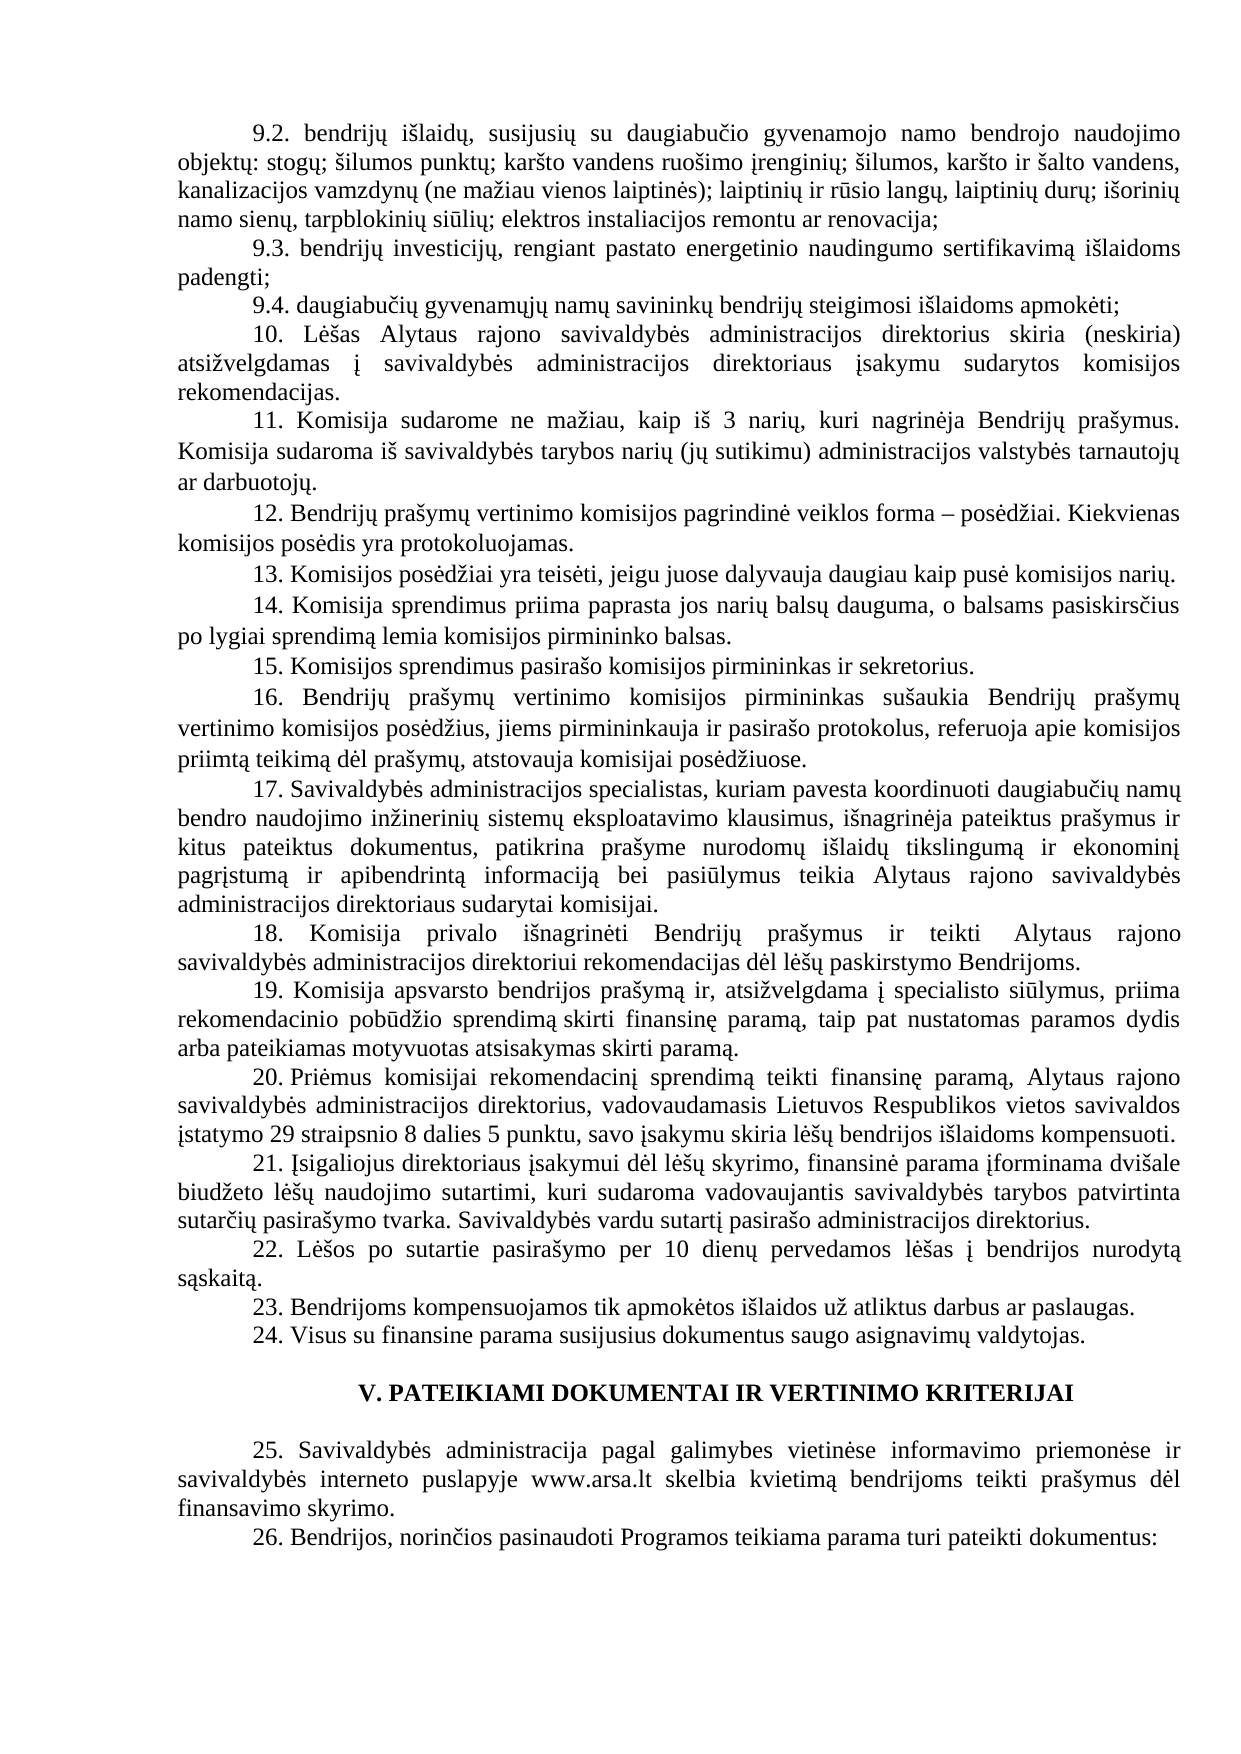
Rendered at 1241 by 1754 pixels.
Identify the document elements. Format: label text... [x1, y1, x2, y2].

text 18. Komisija privalo išnagrinėti Bendrijų prašymus ir teikti Alytaus rajono savivaldybės administracijos direktoriui rekomendacijas dėl lėšų paskirstymo Bendrijoms. [177, 918, 1181, 976]
text 11. Komisija sudarome ne mažiau, kaip iš 3 narių, kuri nagrinėja Bendrijų prašymus. Komisija sudaroma iš savivaldybės tarybos narių (jų sutikimu) administracijos valstybės tarnautojų ar darbuotojų. [177, 406, 1181, 496]
text 20. Priėmus komisijai rekomendacinį sprendimą teikti finansinę paramą, Alytaus rajono savivaldybės administracijos direktorius, vadovaudamasis Lietuvos Respublikos vietos savivaldos įstatymo 29 straipsnio 8 dalies 5 punktu, savo įsakymu skiria lėšų bendrijos išlaidoms kompensuoti. [177, 1062, 1181, 1148]
text 10. Lėšas Alytaus rajono savivaldybės administracijos direktorius skiria (neskiria) atsižvelgdamas į savivaldybės administracijos direktoriaus įsakymu sudarytos komisijos rekomendacijas. [177, 319, 1181, 406]
text 16. Bendrijų prašymų vertinimo komisijos pirmininkas sušaukia Bendrijų prašymų vertinimo komisijos posėdžius, jiems pirmininkauja ir pasirašo protokolus, referuoja apie komisijos priimtą teikimą dėl prašymų, atstovauja komisijai posėdžiuose. [177, 682, 1181, 772]
text 9.2. bendrijų išlaidų, susijusių su daugiabučio gyvenamojo namo bendrojo naudojimo objektų: stogų; šilumos punktų; karšto vandens ruošimo įrenginių; šilumos, karšto ir šalto vandens, kanalizacijos vamzdynų (ne mažiau vienos laiptinės); laiptinių ir rūsio langų, laiptinių durų; išorinių namo sienų, tarpblokinių siūlių; elektros instaliacijos remontu ar renovacija; [177, 118, 1181, 233]
text 9.4. daugiabučių gyvenamųjų namų savininkų bendrijų steigimosi išlaidoms apmokėti; [177, 291, 1181, 319]
text 14. Komisija sprendimus priima paprasta jos narių balsų dauguma, o balsams pasiskirsčius po lygiai sprendimą lemia komisijos pirmininko balsas. [177, 590, 1181, 649]
text 22. Lėšos po sutartie pasirašymo per 10 dienų pervedamos lėšas į bendrijos nurodytą sąskaitą. [177, 1234, 1181, 1292]
text 19. Komisija apsvarsto bendrijos prašymą ir, atsižvelgdama į specialisto siūlymus, priima rekomendacinio pobūdžio sprendimą skirti finansinę paramą, taip pat nustatomas paramos dydis arba pateikiamas motyvuotas atsisakymas skirti paramą. [177, 976, 1181, 1062]
text 25. Savivaldybės administracija pagal galimybes vietinėse informavimo priemonėse ir savivaldybės interneto puslapyje www.arsa.lt skelbia kvietimą bendrijoms teikti prašymus dėl finansavimo skyrimo. [177, 1436, 1181, 1522]
text 26. Bendrijos, norinčios pasinaudoti Programos teikiama parama turi pateikti dokumentus: [177, 1522, 1181, 1551]
text 21. Įsigaliojus direktoriaus įsakymui dėl lėšų skyrimo, finansinė parama įforminama dvišale biudžeto lėšų naudojimo sutartimi, kuri sudaroma vadovaujantis savivaldybės tarybos patvirtinta sutarčių pasirašymo tvarka. Savivaldybės vardu sutartį pasirašo administracijos direktorius. [177, 1148, 1181, 1234]
text 12. Bendrijų prašymų vertinimo komisijos pagrindinė veiklos forma – posėdžiai. Kiekvienas komisijos posėdis yra protokoluojamas. [177, 498, 1181, 557]
text 24. Visus su finansine parama susijusius dokumentus saugo asignavimų valdytojas. [177, 1321, 1181, 1349]
text 15. Komisijos sprendimus pasirašo komisijos pirmininkas ir sekretorius. [177, 651, 1181, 680]
text 17. Savivaldybės administracijos specialistas, kuriam pavesta koordinuoti daugiabučių namų bendro naudojimo inžinerinių sistemų eksploatavimo klausimus, išnagrinėja pateiktus prašymus ir kitus pateiktus dokumentus, patikrina prašyme nurodomų išlaidų tikslingumą ir ekonominį pagrįstumą ir apibendrintą informaciją bei pasiūlymus teikia Alytaus rajono savivaldybės administracijos direktoriaus sudarytai komisijai. [177, 774, 1181, 918]
text 23. Bendrijoms kompensuojamos tik apmokėtos išlaidos už atliktus darbus ar paslaugas. [177, 1292, 1181, 1321]
text 9.3. bendrijų investicijų, rengiant pastato energetinio naudingumo sertifikavimą išlaidoms padengti; [177, 233, 1181, 291]
text 13. Komisijos posėdžiai yra teisėti, jeigu juose dalyvauja daugiau kaip pusė komisijos narių. [177, 559, 1181, 588]
text V. PATEIKIAMI DOKUMENTAI IR VERTINIMO KRITERIJAI [177, 1378, 1181, 1407]
